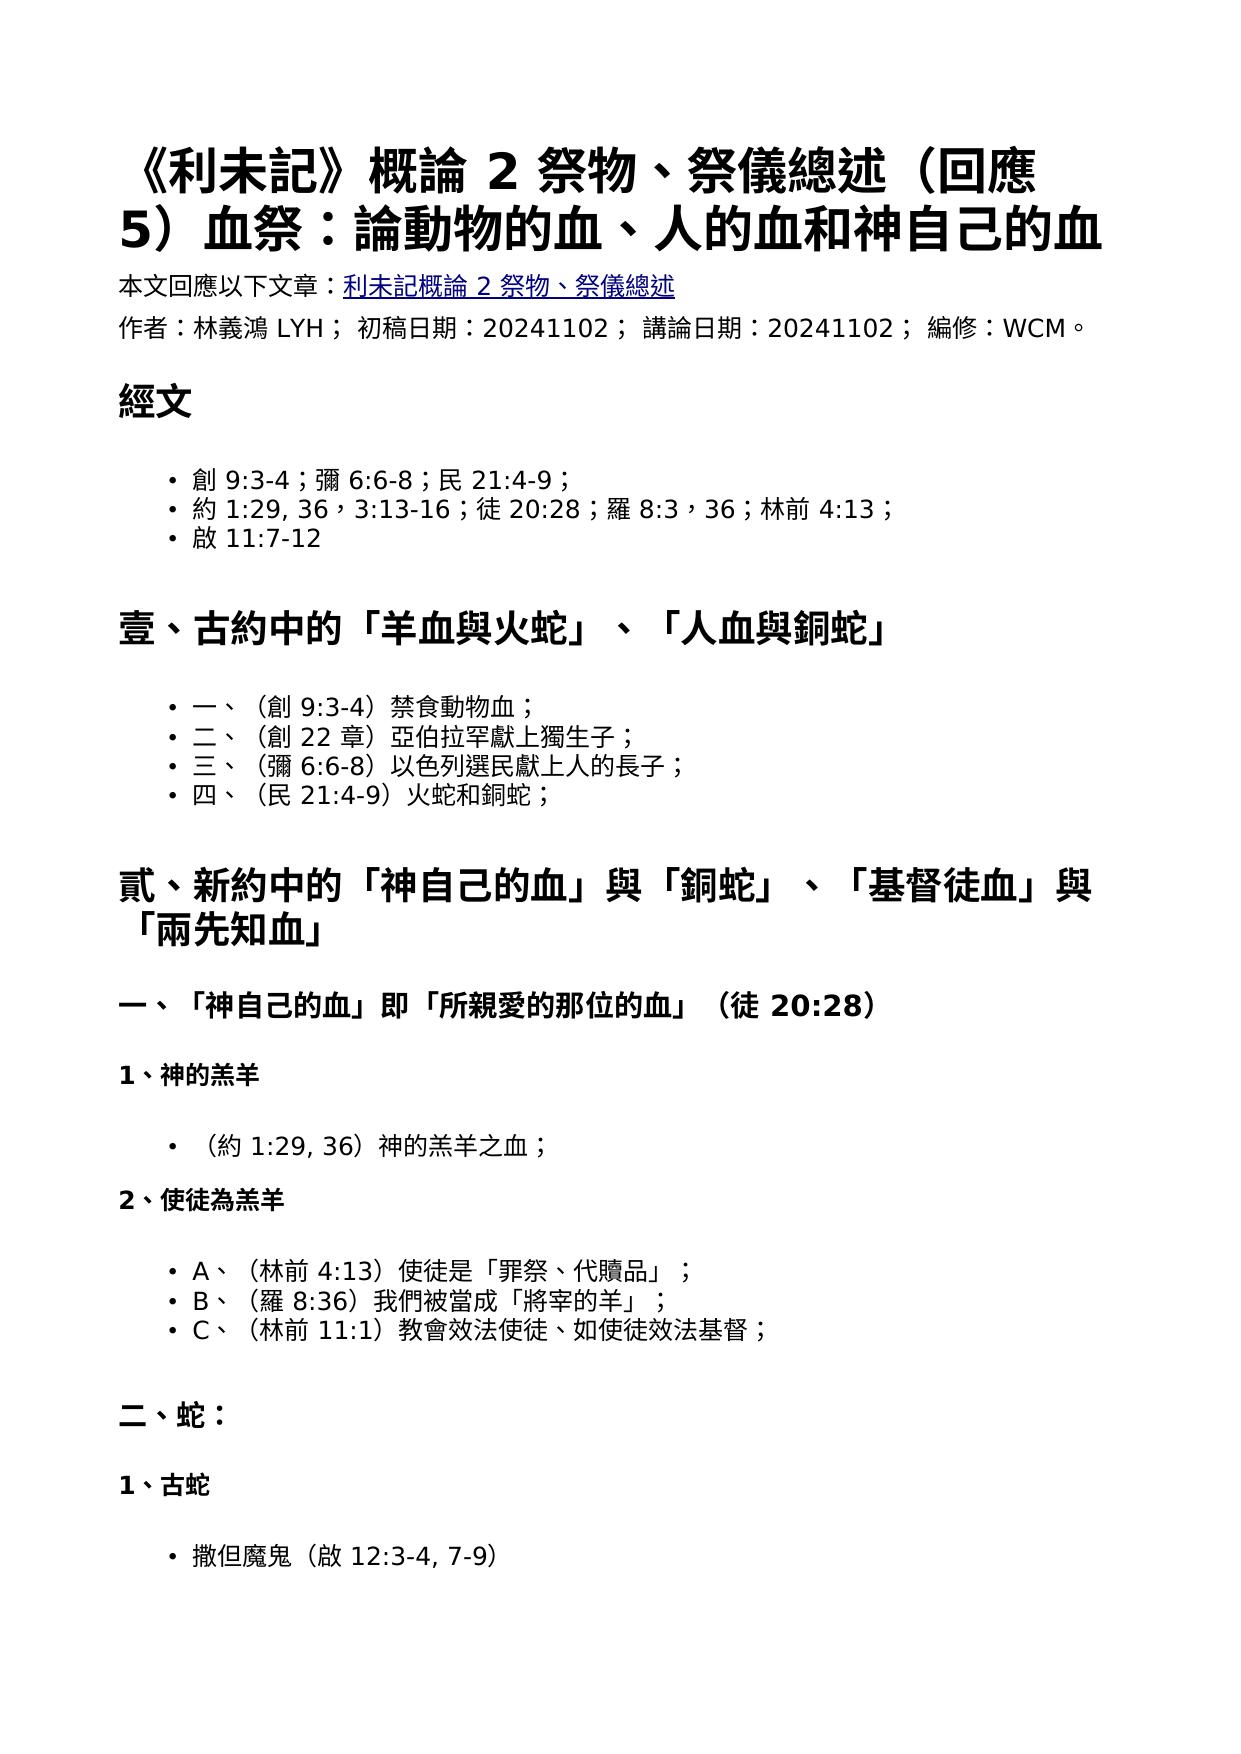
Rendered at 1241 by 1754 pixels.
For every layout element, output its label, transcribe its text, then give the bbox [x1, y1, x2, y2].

list 撒但魔鬼（啟 12:3-4, 7-9） [177, 1542, 1122, 1571]
list 啟 11:7-12 [177, 524, 1122, 553]
list A、（林前 4:13）使徒是「罪祭、代贖品」； [177, 1257, 1122, 1287]
subtitle 一、「神自己的血」即「所親愛的那位的血」（徒 20:28） [118, 989, 1122, 1023]
list 約 1:29, 36，3:13-16；徒 20:28；羅 8:3，36；林前 4:13； [177, 495, 1122, 524]
list 三、（彌 6:6-8）以色列選民獻上人的長子； [177, 752, 1122, 781]
subtitle 《利未記》概論 2 祭物、祭儀總述（回應 5）血祭：論動物的血、人的血和神自己的血 [118, 143, 1122, 259]
subtitle 二、蛇： [118, 1399, 1122, 1433]
subtitle 2、使徒為羔羊 [118, 1186, 1122, 1216]
list 四、（民 21:4-9）火蛇和銅蛇； [177, 781, 1122, 810]
list B、（羅 8:36）我們被當成「將宰的羊」； [177, 1287, 1122, 1316]
text 作者：林義鴻 LYH； 初稿日期：20241102； 講論日期：20241102； 編修：WCM。 [118, 314, 1122, 343]
subtitle 1、神的羔羊 [118, 1061, 1122, 1090]
subtitle 貳、新約中的「神自己的血」與「銅蛇」、「基督徒血」與「兩先知血」 [118, 865, 1122, 952]
subtitle 壹、古約中的「羊血與火蛇」、「人血與銅蛇」 [118, 608, 1122, 652]
list 創 9:3-4；彌 6:6-8；民 21:4-9； [177, 466, 1122, 495]
text 本文回應以下文章：利未記概論 2 祭物、祭儀總述 [118, 272, 1122, 301]
list 一、（創 9:3-4）禁食動物血； [177, 694, 1122, 723]
subtitle 經文 [118, 380, 1122, 424]
subtitle 1、古蛇 [118, 1471, 1122, 1500]
list 二、（創 22 章）亞伯拉罕獻上獨生子； [177, 723, 1122, 752]
list C、（林前 11:1）教會效法使徒、如使徒效法基督； [177, 1316, 1122, 1345]
list （約 1:29, 36）神的羔羊之血； [177, 1132, 1122, 1161]
